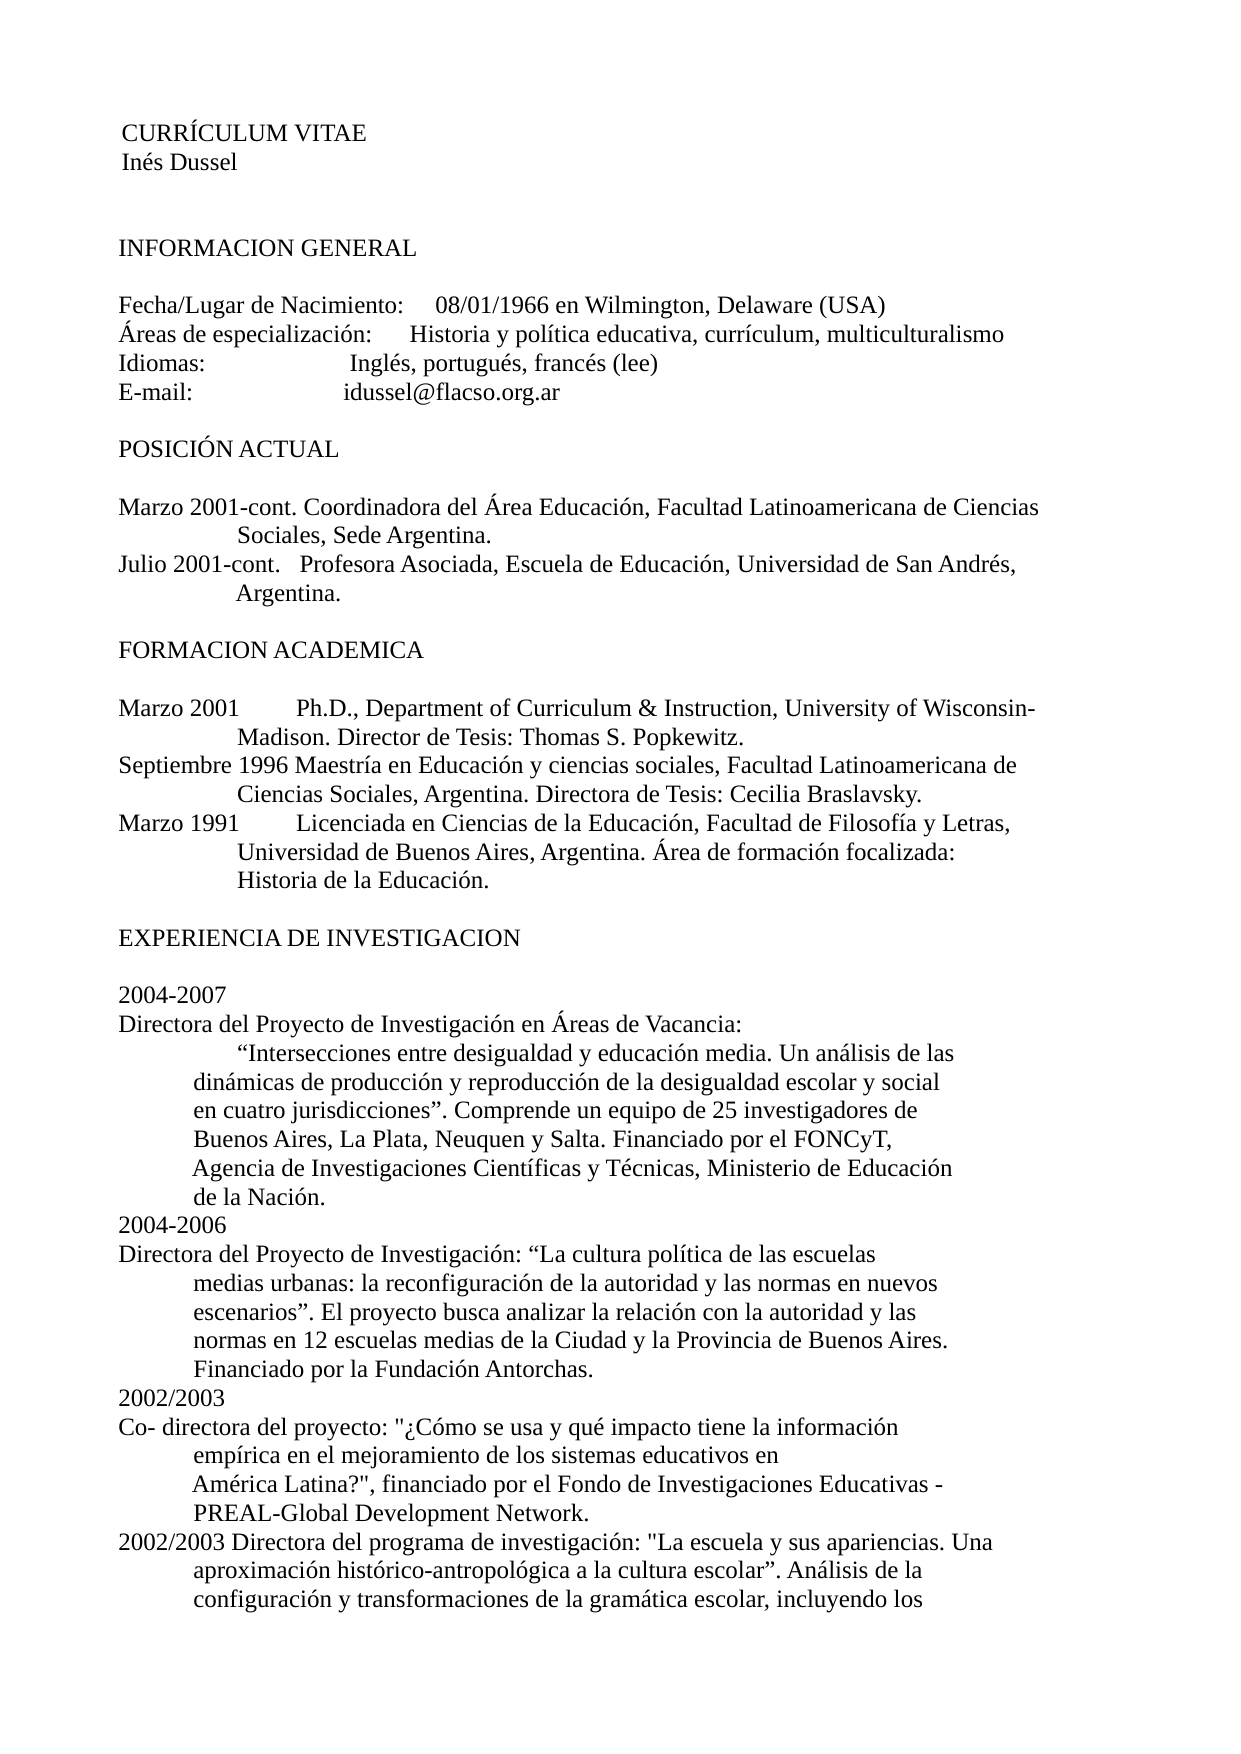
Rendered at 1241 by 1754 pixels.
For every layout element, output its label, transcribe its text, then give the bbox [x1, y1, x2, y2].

text Julio 2001-cont. Profesora Asociada, Escuela de Educación, Universidad de San Andrés, [118, 549, 1122, 578]
text CURRÍCULUM VITAE [0, 118, 1122, 147]
text “Intersecciones entre desigualdad y educación media. Un análisis de las [118, 1038, 1122, 1067]
text POSICIÓN ACTUAL [118, 434, 1122, 463]
text Directora del Proyecto de Investigación en Áreas de Vacancia: [118, 1009, 1122, 1038]
text Fecha/Lugar de Nacimiento: 08/01/1966 en Wilmington, Delaware (USA) [118, 291, 1122, 319]
text América Latina?", financiado por el Fondo de Investigaciones Educativas - [118, 1469, 1122, 1498]
text INFORMACION GENERAL [118, 233, 1122, 262]
text empírica en el mejoramiento de los sistemas educativos en [118, 1441, 1122, 1469]
text Inés Dussel [0, 147, 1122, 176]
text dinámicas de producción y reproducción de la desigualdad escolar y social [118, 1067, 1122, 1096]
text Sociales, Sede Argentina. [118, 521, 1122, 549]
text 2004-2007 [118, 981, 1122, 1009]
text Argentina. [118, 578, 1122, 607]
text escenarios”. El proyecto busca analizar la relación con la autoridad y las [118, 1297, 1122, 1326]
text normas en 12 escuelas medias de la Ciudad y la Provincia de Buenos Aires. [118, 1326, 1122, 1354]
text Septiembre 1996 Maestría en Educación y ciencias sociales, Facultad Latinoamericana de [118, 751, 1122, 779]
text PREAL-Global Development Network. [118, 1498, 1122, 1527]
text Madison. Director de Tesis: Thomas S. Popkewitz. [118, 722, 1122, 751]
text en cuatro jurisdicciones”. Comprende un equipo de 25 investigadores de [118, 1096, 1122, 1124]
text FORMACION ACADEMICA [118, 636, 1122, 664]
text Historia de la Educación. [118, 866, 1122, 894]
text E-mail: idussel@flacso.org.ar [118, 377, 1122, 406]
text de la Nación. [118, 1182, 1122, 1211]
text Co- directora del proyecto: "¿Cómo se usa y qué impacto tiene la información [118, 1412, 1122, 1441]
text Marzo 2001-cont. Coordinadora del Área Educación, Facultad Latinoamericana de Ciencias [118, 492, 1122, 521]
text Buenos Aires, La Plata, Neuquen y Salta. Financiado por el FONCyT, [118, 1124, 1122, 1153]
text Marzo 2001 Ph.D., Department of Curriculum & Instruction, University of Wisconsin- [118, 693, 1122, 722]
text Financiado por la Fundación Antorchas. [118, 1354, 1122, 1383]
text 2002/2003 [118, 1383, 1122, 1412]
text Agencia de Investigaciones Científicas y Técnicas, Ministerio de Educación [118, 1153, 1122, 1182]
text Universidad de Buenos Aires, Argentina. Área de formación focalizada: [118, 837, 1122, 866]
text Áreas de especialización: Historia y política educativa, currículum, multiculturalismo [118, 319, 1122, 348]
text Ciencias Sociales, Argentina. Directora de Tesis: Cecilia Braslavsky. [118, 779, 1122, 808]
text configuración y transformaciones de la gramática escolar, incluyendo los [118, 1584, 1122, 1613]
text Idiomas: Inglés, portugués, francés (lee) [118, 348, 1122, 377]
text Marzo 1991 Licenciada en Ciencias de la Educación, Facultad de Filosofía y Letras, [118, 808, 1122, 837]
text medias urbanas: la reconfiguración de la autoridad y las normas en nuevos [118, 1268, 1122, 1297]
text EXPERIENCIA DE INVESTIGACION [118, 923, 1122, 952]
text aproximación histórico-antropológica a la cultura escolar”. Análisis de la [118, 1556, 1122, 1584]
text 2004-2006 [118, 1211, 1122, 1239]
text 2002/2003 Directora del programa de investigación: "La escuela y sus apariencias. Una [118, 1527, 1122, 1556]
text Directora del Proyecto de Investigación: “La cultura política de las escuelas [118, 1239, 1122, 1268]
